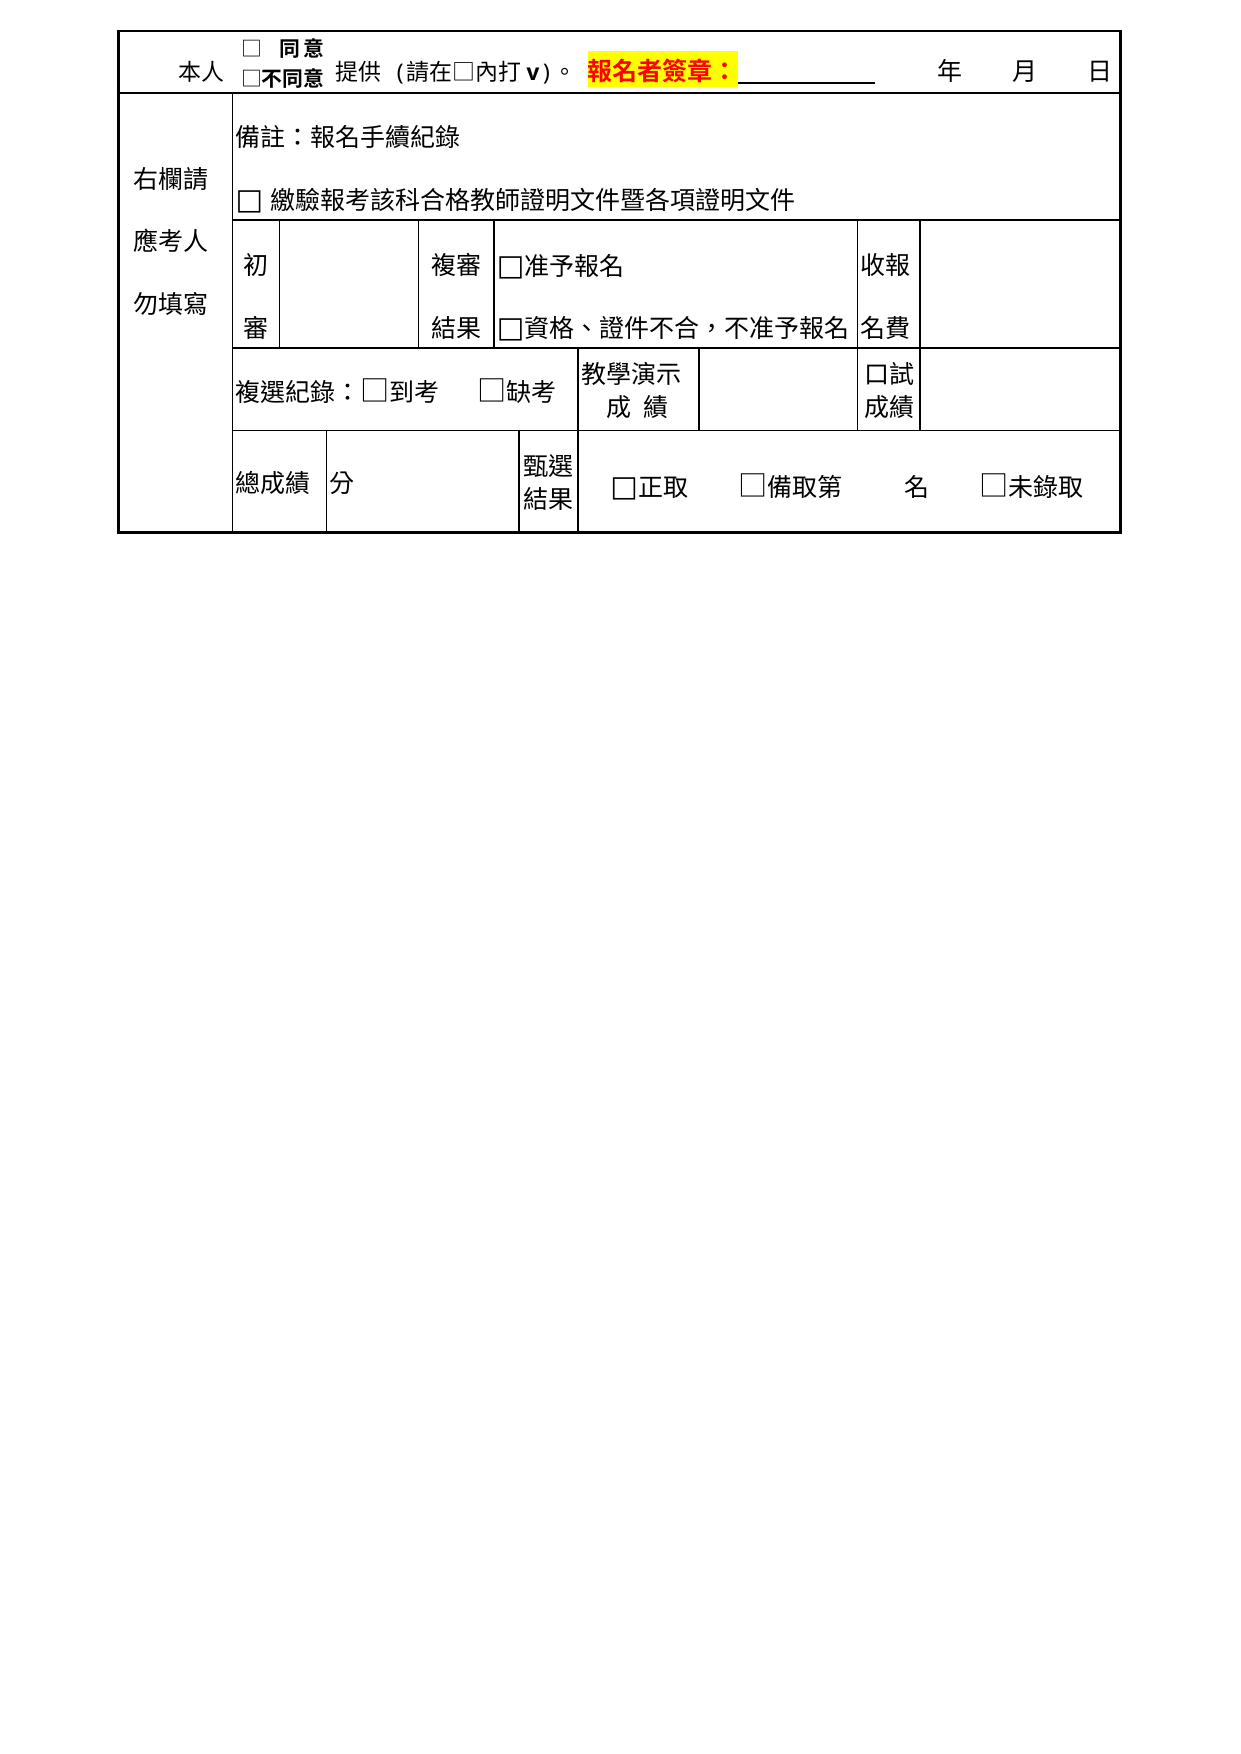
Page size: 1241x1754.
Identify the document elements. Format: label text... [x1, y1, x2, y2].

table_cell 口試 成績 [858, 349, 919, 429]
table_cell 註:教育部或臺北市政府教育局需應考教師資料做為統計、分類表時， 本人 □ 同意 □不同意 提供 (請在□內打v)。 報名者簽章： 年 月 日 [120, 32, 1119, 92]
table_cell 教學演示 成 績 [579, 349, 698, 429]
table_cell 收報 名費 [858, 221, 919, 347]
table_cell □准予報名 □資格、證件不合，不准予報名 [495, 221, 857, 347]
table_cell 總成績 [233, 431, 326, 531]
table_cell 複選紀錄：□到考 □缺考 [233, 349, 577, 429]
table_cell [700, 349, 857, 429]
table_cell 備註：報名手續紀錄 □ 繳驗報考該科合格教師證明文件暨各項證明文件 [233, 94, 1119, 219]
table_cell 複審結果 [419, 221, 493, 347]
table_cell □正取 □備取第 名 □未錄取 [579, 431, 1119, 531]
table_cell [280, 221, 418, 347]
table_cell [921, 221, 1119, 347]
table_cell 右欄請應考人勿填寫 [120, 94, 232, 531]
table_cell [921, 349, 1119, 429]
table_cell 初審 [233, 221, 279, 347]
table_cell 分 [327, 431, 518, 531]
table_cell 甄選結果 [520, 431, 577, 531]
